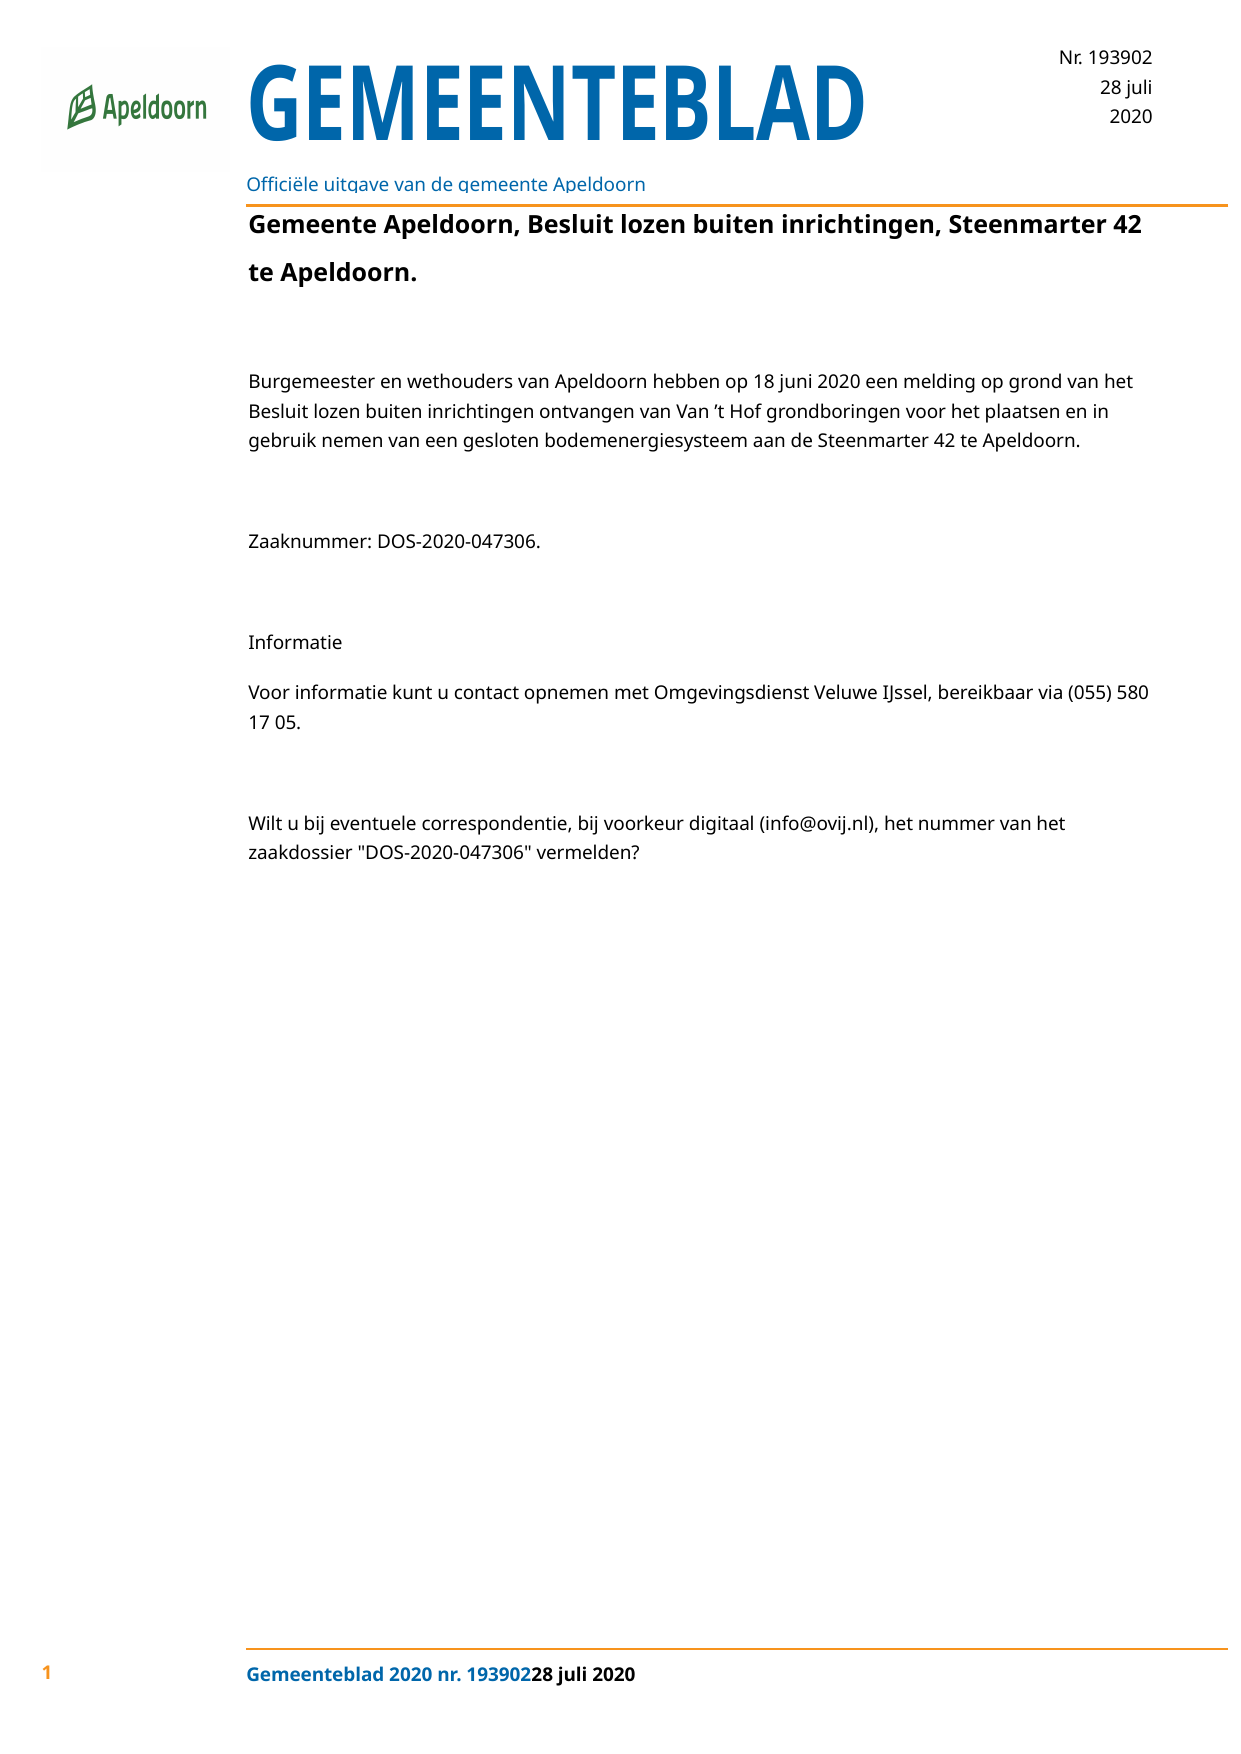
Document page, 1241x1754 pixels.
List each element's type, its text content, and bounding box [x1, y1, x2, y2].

text Gemeente Apeldoorn, Besluit lozen buiten inrichtingen, Steenmarter 42 te Apeldoorn. [248, 207, 1152, 288]
text Wilt u bij eventuele correspondentie, bij voorkeur digitaal (info@ovij.nl), het nummer van het zaakdossier "DOS-2020-047306" vermelden? [248, 810, 1152, 865]
picture [41, 47, 231, 172]
text Voor informatie kunt u contact opnemen met Omgevingsdienst Veluwe IJssel, bereikbaar via (055) 580 17 05. [248, 679, 1152, 735]
text Burgemeester en wethouders van Apeldoorn hebben op 18 juni 2020 een melding op grond van het Besluit lozen buiten inrichtingen ontvangen van Van ’t Hof grondboringen voor het plaatsen en in gebruik nemen van een gesloten bodemenergiesysteem aan de Steenmarter 42 te Apeldoorn. [248, 368, 1152, 453]
text Informatie [248, 629, 1152, 655]
text Zaaknummer: DOS-2020-047306. [248, 528, 1152, 554]
